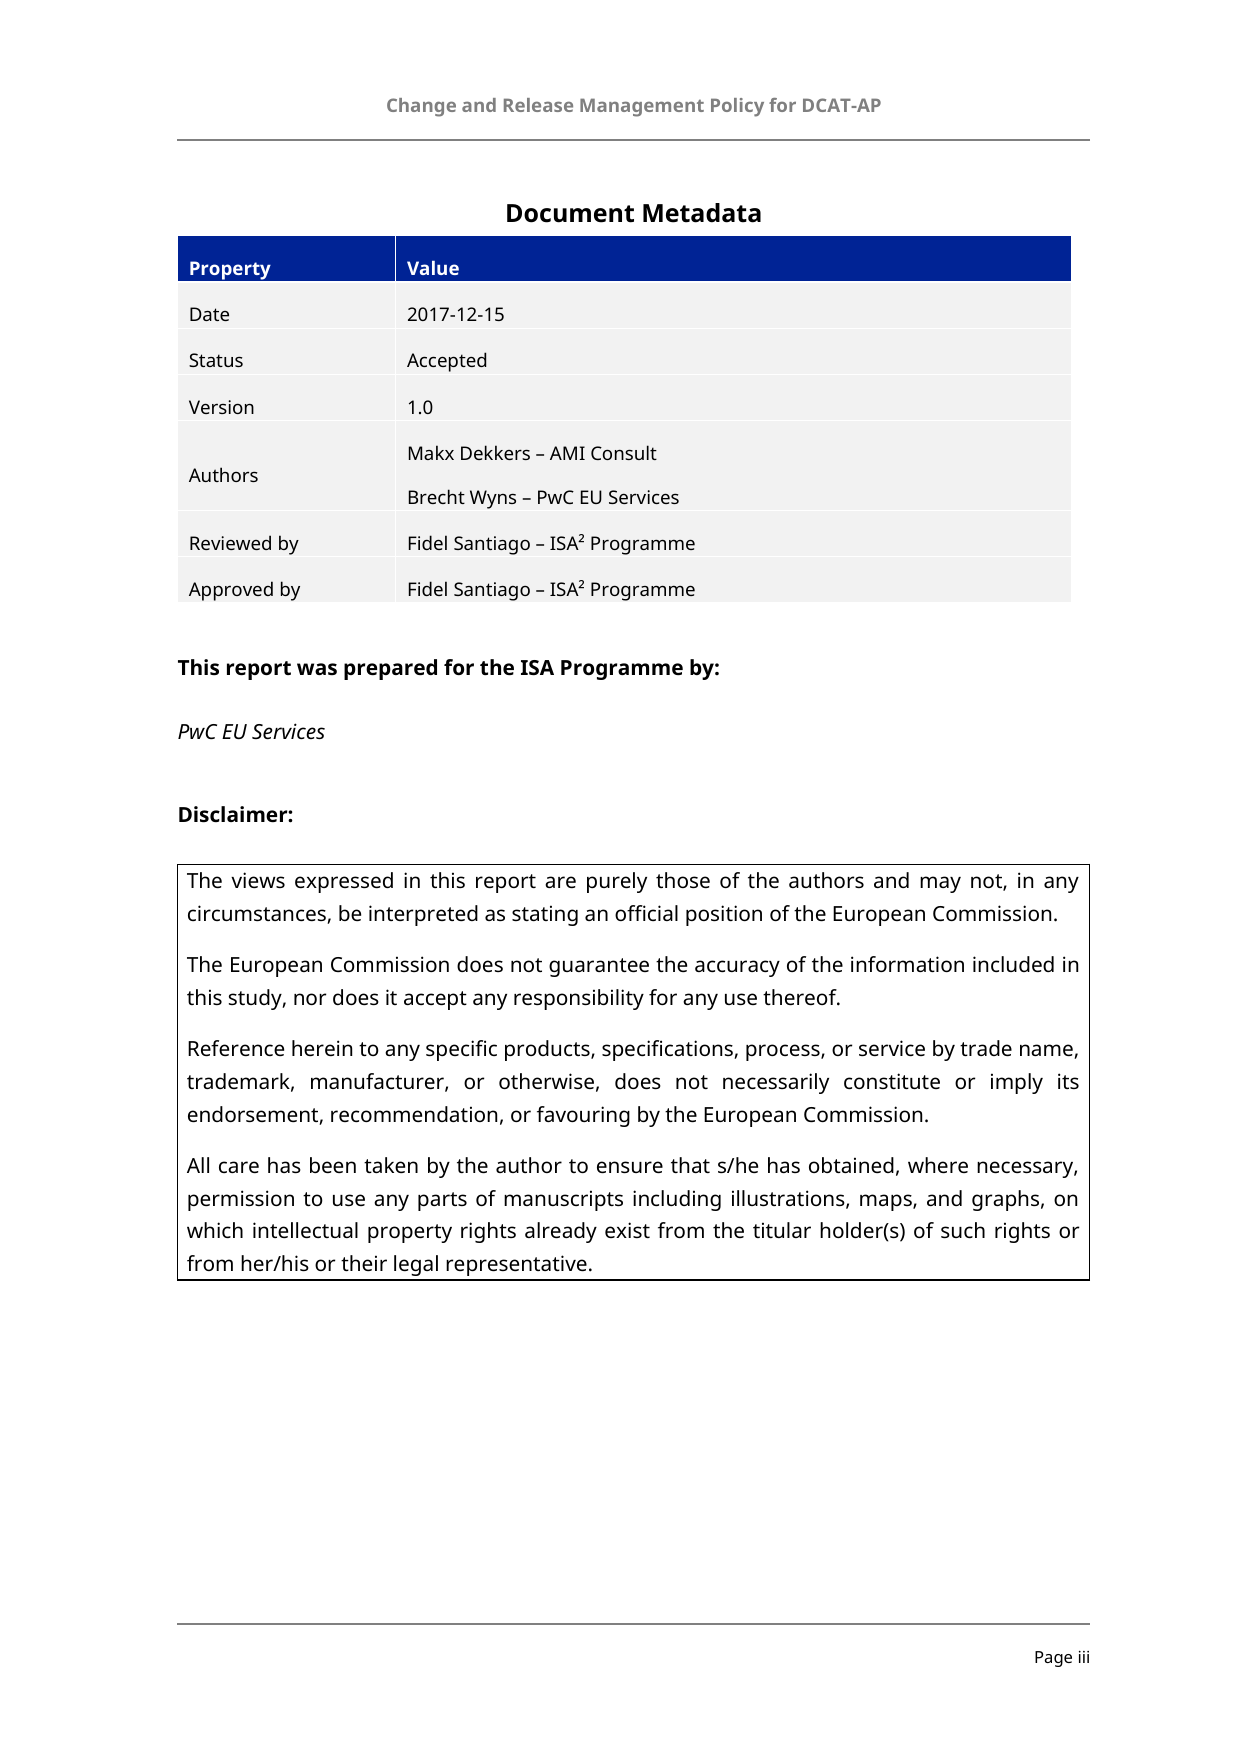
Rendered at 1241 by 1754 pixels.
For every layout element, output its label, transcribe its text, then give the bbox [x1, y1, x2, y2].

text Document Metadata [177, 196, 1090, 230]
table_header Value [396, 236, 1071, 281]
table_cell 1.0 [396, 375, 1071, 420]
table_cell Date [178, 283, 395, 328]
table_cell Makx Dekkers – AMI Consult Brecht Wyns – PwC EU Services [396, 421, 1071, 510]
table_cell Authors [178, 421, 395, 510]
table_cell Reviewed by [178, 511, 395, 556]
text This report was prepared for the ISA Programme by: [177, 653, 1090, 682]
text The European Commission does not guarantee the accuracy of the information included in this study, nor does it accept any responsibility for any use thereof. [178, 947, 1089, 1012]
text PwC EU Services [177, 717, 1090, 746]
table_cell Version [178, 375, 395, 420]
table_cell Accepted [396, 329, 1071, 374]
text The views expressed in this report are purely those of the authors and may not, in any circumstances, be interpreted as stating an official position of the European Commission. [178, 865, 1089, 928]
table_cell Fidel Santiago – ISA² Programme [396, 511, 1071, 556]
text All care has been taken by the author to ensure that s/he has obtained, where necessary, permission to use any parts of manuscripts including illustrations, maps, and graphs, on which intellectual property rights already exist from the titular holder(s) of such rights or from her/his or their legal representative. [178, 1148, 1089, 1279]
text Reference herein to any specific products, specifications, process, or service by trade name, trademark, manufacturer, or otherwise, does not necessarily constitute or imply its endorsement, recommendation, or favouring by the European Commission. [178, 1031, 1089, 1128]
table_cell Approved by [178, 557, 395, 602]
table_cell Status [178, 329, 395, 374]
table_header Property [178, 236, 395, 281]
table_cell Fidel Santiago – ISA² Programme [396, 557, 1071, 602]
table_cell 2017-12-15 [396, 283, 1071, 328]
text Disclaimer: [177, 800, 1090, 828]
